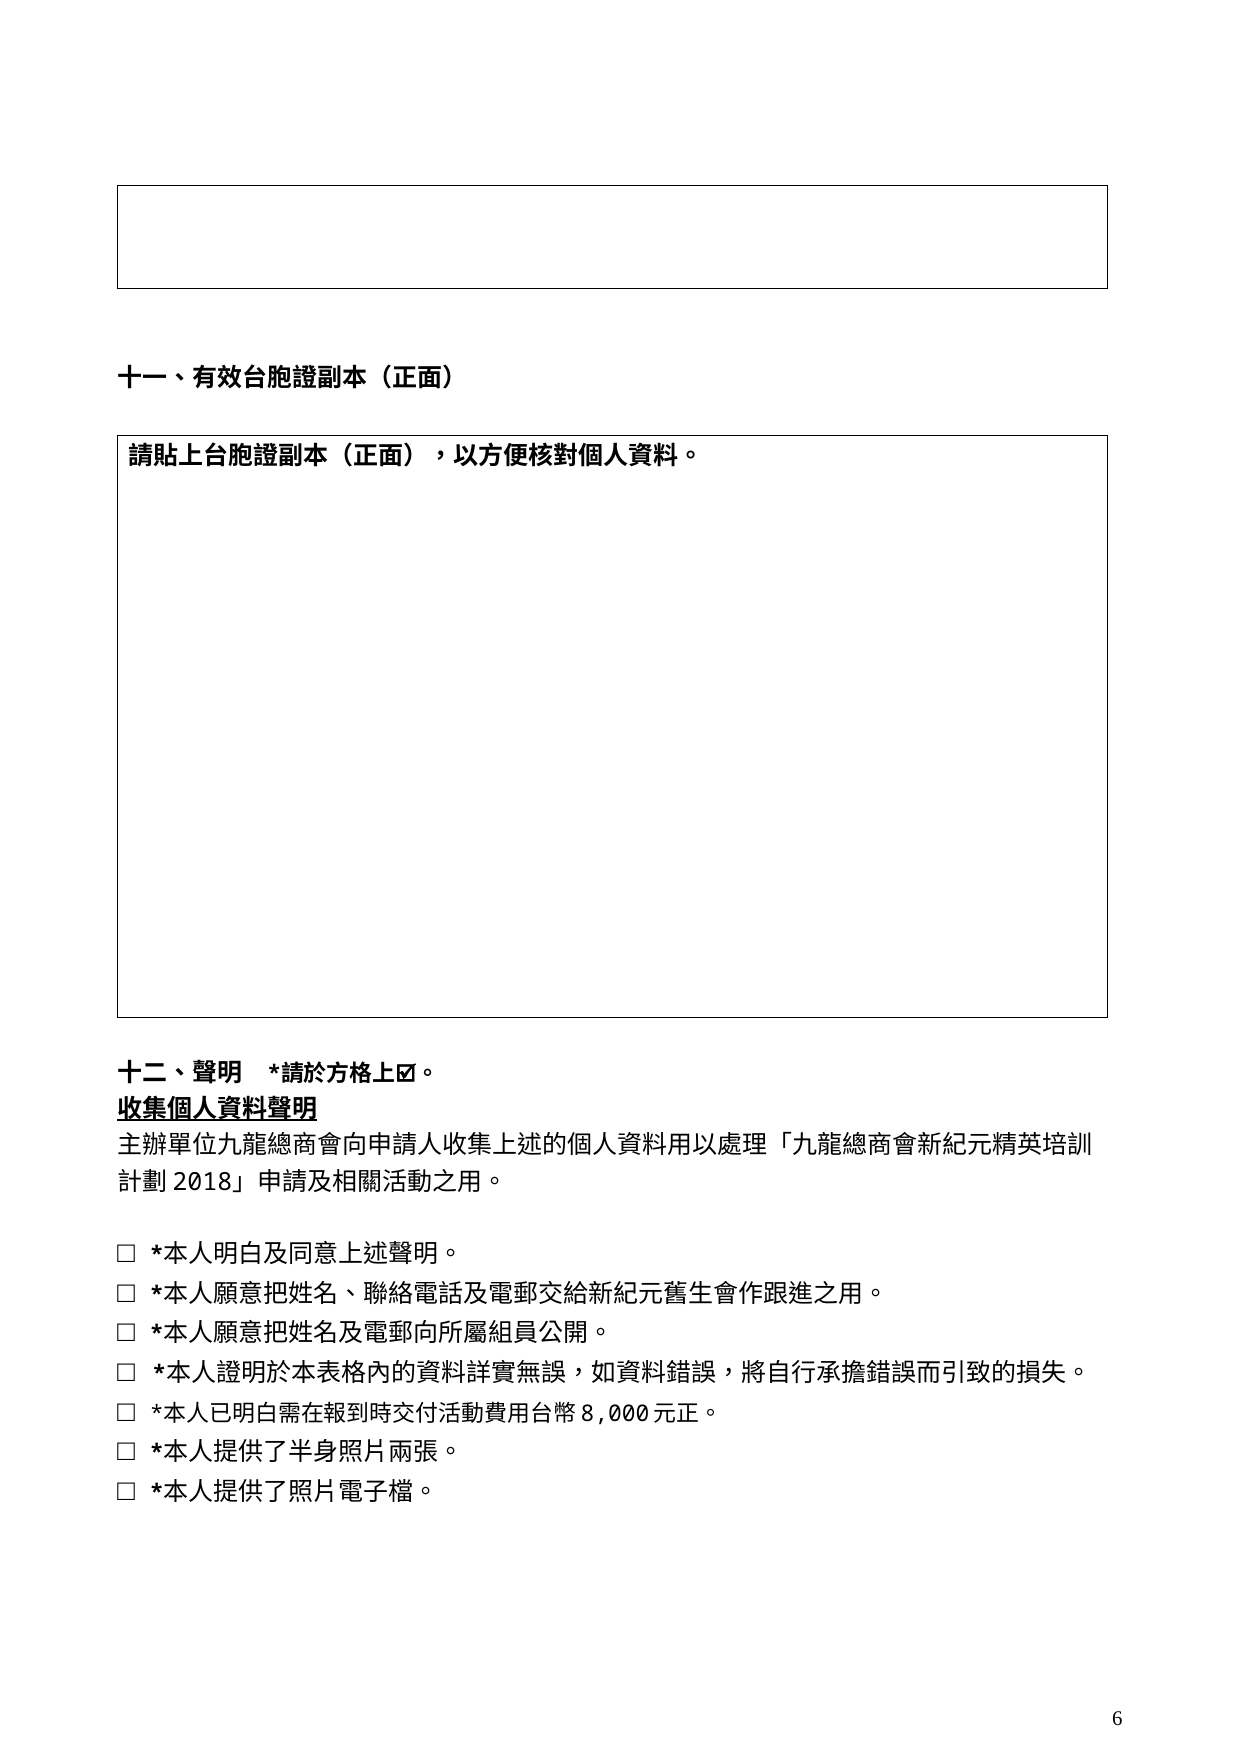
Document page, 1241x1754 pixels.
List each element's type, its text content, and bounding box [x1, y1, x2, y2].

table_header 請貼上台胞證副本（正面），以方便核對個人資料。 [118, 436, 1107, 1017]
table_cell 十一、有效台胞證副本（正面） 十二、聲明 *請於方格上。 收集個人資料聲明 主辦單位九龍總商會向申請人收集上述的個人資料用以處理「九龍總商會新紀元精英培訓計劃2018」申請及相關活動之用。 □ *本人明白及同意上述聲明。 □ *本人願意把姓名、聯絡電話及電郵交給新紀元舊生會作跟進之用。 □ *本人願意把姓名及電郵向所屬組員公開。 □ *本人證明於本表格內的資料詳實無誤，如資料錯誤，將自行承擔錯誤而引致的損失。 □ *本人已明白需在報到時交付活動費用台幣8,000元正。 □ *本人提供了半身照片兩張。 □ *本人提供了照片電子檔。 [106, 122, 1120, 1679]
table_header [118, 186, 1107, 288]
